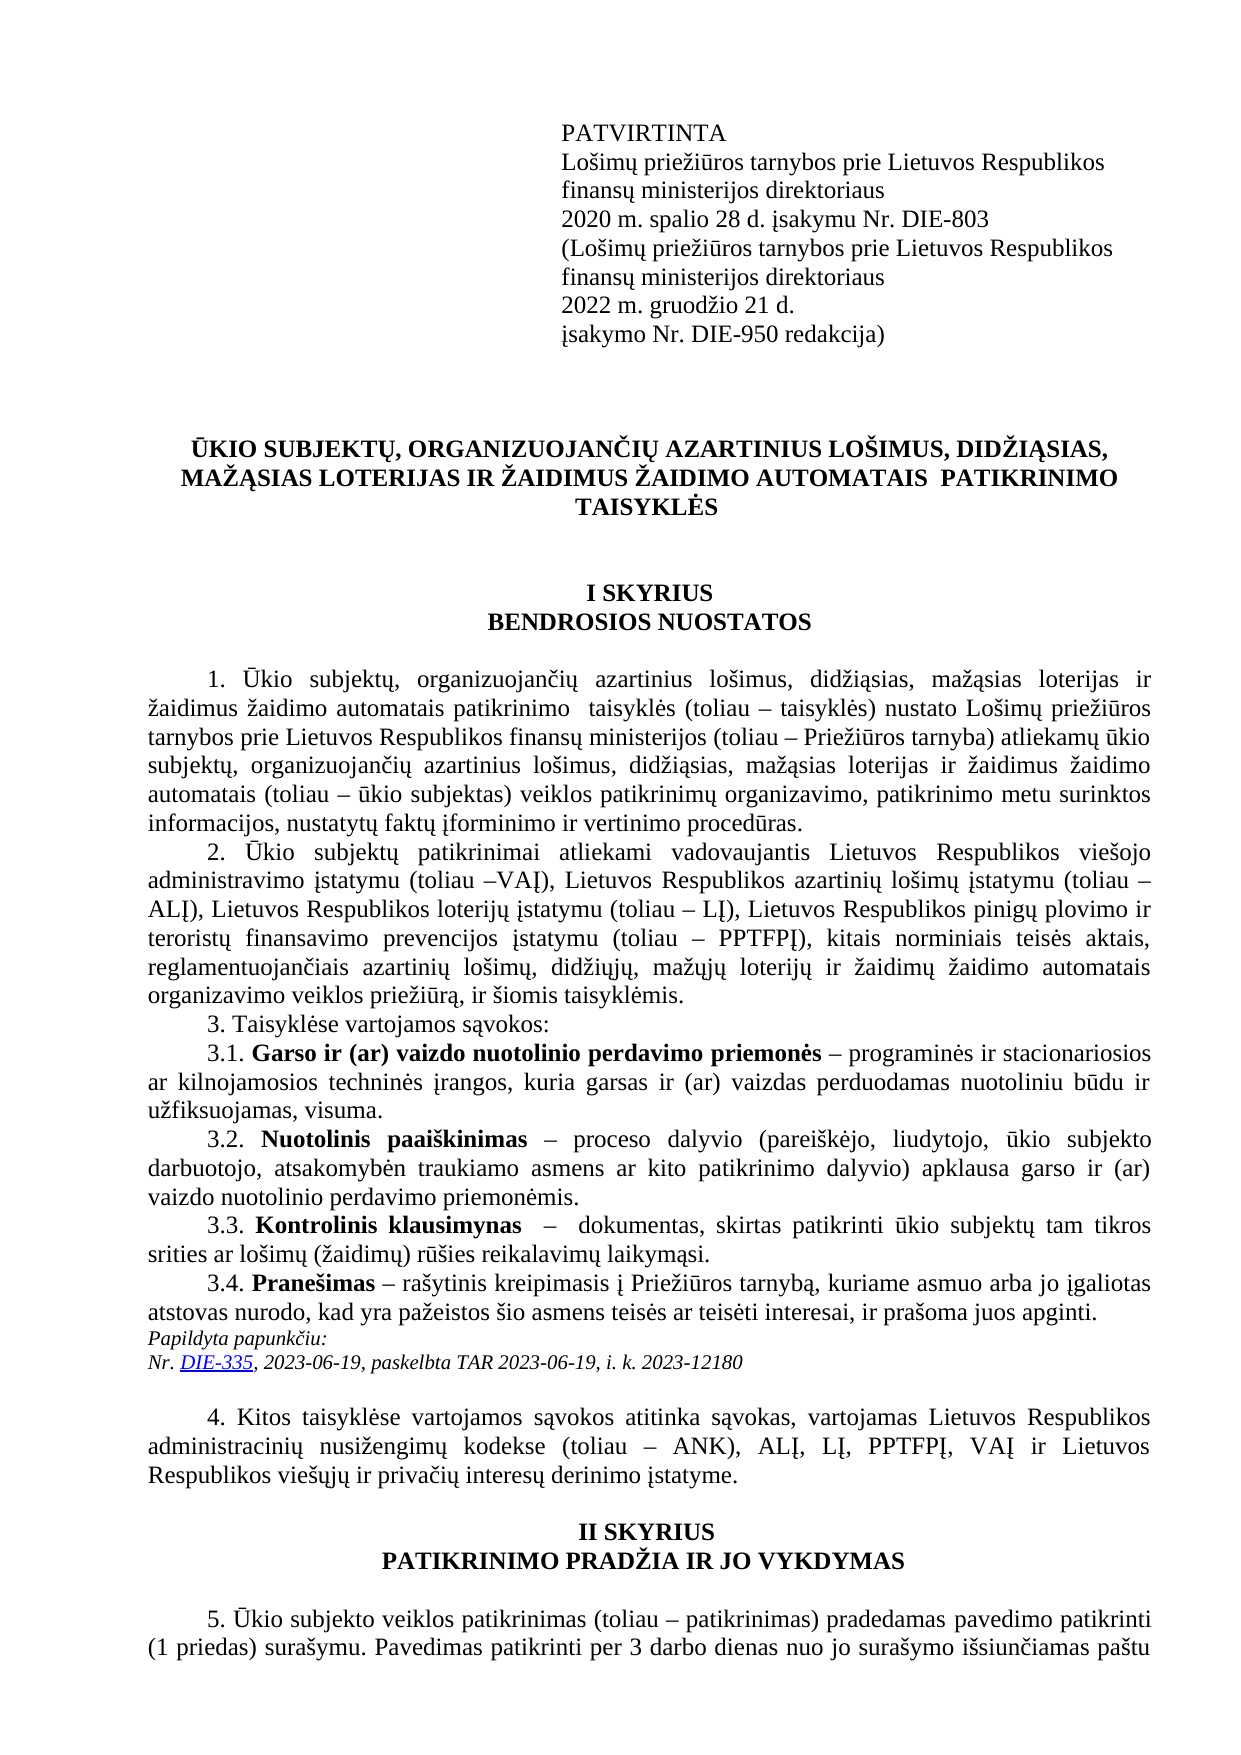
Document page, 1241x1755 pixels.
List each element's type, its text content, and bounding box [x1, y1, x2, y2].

text finansų ministerijos direktoriaus [148, 176, 1152, 204]
text II SKYRIUS [148, 1517, 1152, 1546]
text 3. Taisyklėse vartojamos sąvokos: [148, 1009, 1152, 1038]
text PATIKRINIMO PRADŽIA IR JO VYKDYMAS [148, 1546, 1152, 1575]
text 3.3. Kontrolinis klausimynas – dokumentas, skirtas patikrinti ūkio subjektų tam tikros srities ar lošimų (žaidimų) rūšies reikalavimų laikymąsi. [148, 1211, 1152, 1268]
text ŪKIO SUBJEKTŲ, ORGANIZUOJANČIŲ AZARTINIUS LOŠIMUS, DIDŽIĄSIAS, MAŽĄSIAS LOTERIJAS IR ŽAIDIMUS ŽAIDIMO AUTOMATAIS PATIKRINIMO TAISYKLĖS [148, 434, 1152, 521]
text 3.1. Garso ir (ar) vaizdo nuotolinio perdavimo priemonės – programinės ir stacionariosios ar kilnojamosios techninės įrangos, kuria garsas ir (ar) vaizdas perduodamas nuotoliniu būdu ir užfiksuojamas, visuma. [148, 1038, 1152, 1124]
text (Lošimų priežiūros tarnybos prie Lietuvos Respublikos [148, 233, 1152, 262]
text PATVIRTINTA [148, 118, 1152, 147]
text įsakymo Nr. DIE-950 redakcija) [148, 319, 1152, 348]
text BENDROSIOS NUOSTATOS [148, 607, 1152, 636]
text 2. Ūkio subjektų patikrinimai atliekami vadovaujantis Lietuvos Respublikos viešojo administravimo įstatymu (toliau –VAĮ), Lietuvos Respublikos azartinių lošimų įstatymu (toliau – ALĮ), Lietuvos Respublikos loterijų įstatymu (toliau – LĮ), Lietuvos Respublikos pinigų plovimo ir teroristų finansavimo prevencijos įstatymu (toliau – PPTFPĮ), kitais norminiais teisės aktais, reglamentuojančiais azartinių lošimų, didžiųjų, mažųjų loterijų ir žaidimų žaidimo automatais organizavimo veiklos priežiūrą, ir šiomis taisyklėmis. [148, 837, 1152, 1009]
text I SKYRIUS [148, 578, 1152, 607]
text 3.2. Nuotolinis paaiškinimas – proceso dalyvio (pareiškėjo, liudytojo, ūkio subjekto darbuotojo, atsakomybėn traukiamo asmens ar kito patikrinimo dalyvio) apklausa garso ir (ar) vaizdo nuotolinio perdavimo priemonėmis. [148, 1124, 1152, 1211]
text 1. Ūkio subjektų, organizuojančių azartinius lošimus, didžiąsias, mažąsias loterijas ir žaidimus žaidimo automatais patikrinimo taisyklės (toliau – taisyklės) nustato Lošimų priežiūros tarnybos prie Lietuvos Respublikos finansų ministerijos (toliau – Priežiūros tarnyba) atliekamų ūkio subjektų, organizuojančių azartinius lošimus, didžiąsias, mažąsias loterijas ir žaidimus žaidimo automatais (toliau – ūkio subjektas) veiklos patikrinimų organizavimo, patikrinimo metu surinktos informacijos, nustatytų faktų įforminimo ir vertinimo procedūras. [148, 664, 1152, 837]
text Nr. DIE-335, 2023-06-19, paskelbta TAR 2023-06-19, i. k. 2023-12180 [148, 1350, 1152, 1374]
text 4. Kitos taisyklėse vartojamos sąvokos atitinka sąvokas, vartojamas Lietuvos Respublikos administracinių nusižengimų kodekse (toliau – ANK), ALĮ, LĮ, PPTFPĮ, VAĮ ir Lietuvos Respublikos viešųjų ir privačių interesų derinimo įstatyme. [148, 1402, 1152, 1489]
text 2022 m. gruodžio 21 d. [148, 291, 1152, 319]
text Lošimų priežiūros tarnybos prie Lietuvos Respublikos [148, 147, 1152, 176]
text 2020 m. spalio 28 d. įsakymu Nr. DIE-803 [148, 204, 1152, 233]
text Papildyta papunkčiu: [148, 1326, 1152, 1350]
text finansų ministerijos direktoriaus [148, 262, 1152, 291]
text 5. Ūkio subjekto veiklos patikrinimas (toliau – patikrinimas) pradedamas pavedimo patikrinti (1 priedas) surašymu. Pavedimas patikrinti per 3 darbo dienas nuo jo surašymo išsiunčiamas paštu [148, 1604, 1152, 1661]
text 3.4. Pranešimas – rašytinis kreipimasis į Priežiūros tarnybą, kuriame asmuo arba jo įgaliotas atstovas nurodo, kad yra pažeistos šio asmens teisės ar teisėti interesai, ir prašoma juos apginti. [148, 1268, 1152, 1326]
